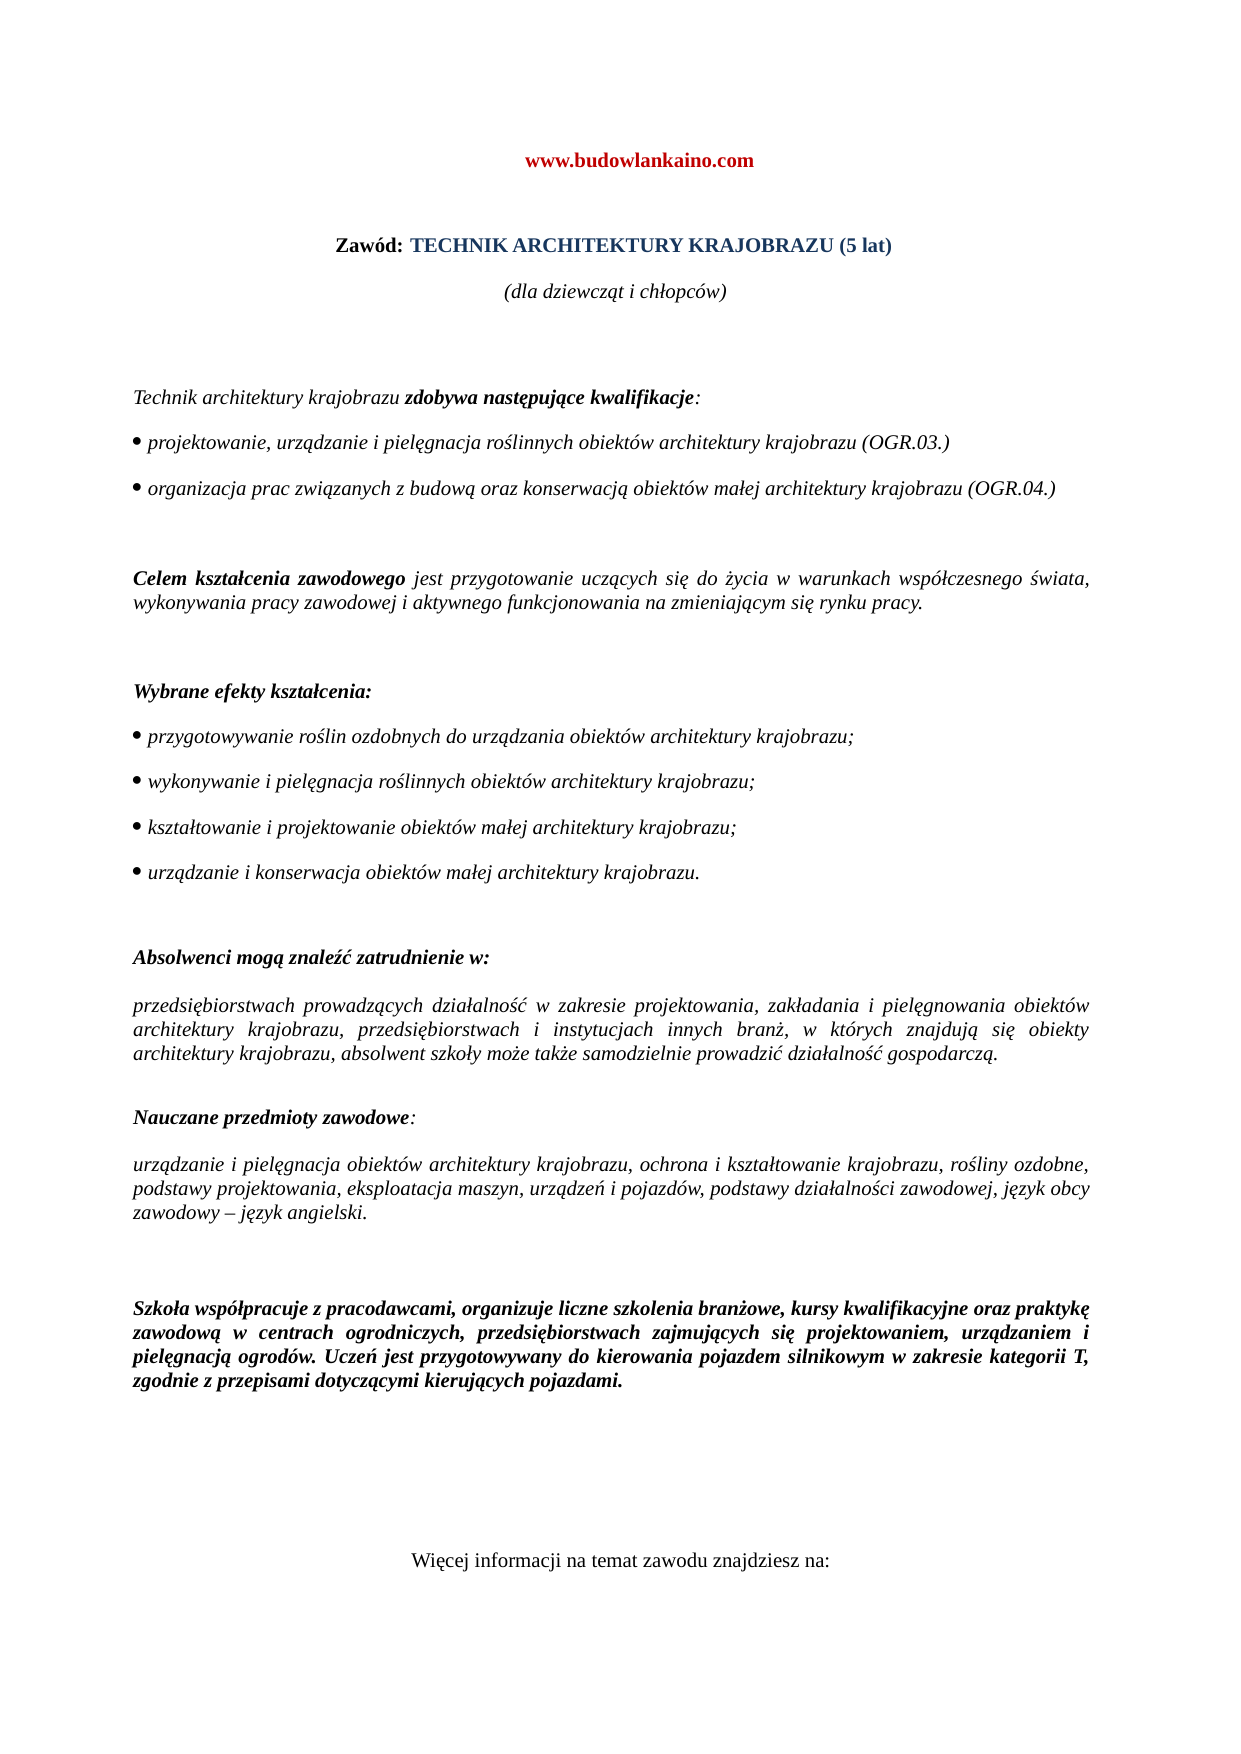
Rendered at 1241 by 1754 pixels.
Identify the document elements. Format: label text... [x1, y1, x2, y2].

text www.budowlankaino.com [186, 148, 1093, 172]
list wykonywanie i pielęgnacja roślinnych obiektów architektury krajobrazu; [133, 769, 1093, 794]
list projektowanie, urządzanie i pielęgnacja roślinnych obiektów architektury krajobrazu (OGR.03.) [133, 430, 1093, 454]
text (dla dziewcząt i chłopców) [133, 279, 1094, 303]
text Zawód: TECHNIK ARCHITEKTURY KRAJOBRAZU (5 lat) [133, 229, 1094, 258]
text Wybrane efekty kształcenia: [133, 679, 1093, 703]
list kształtowanie i projektowanie obiektów małej architektury krajobrazu; [133, 815, 1093, 839]
text Celem kształcenia zawodowego jest przygotowanie uczących się do życia w warunkach współczesnego świata, wykonywania pracy zawodowej i aktywnego funkcjonowania na zmieniającym się rynku pracy. [133, 566, 1093, 614]
list organizacja prac związanych z budową oraz konserwacją obiektów małej architektury krajobrazu (OGR.04.) [133, 475, 1093, 500]
text Absolwenci mogą znaleźć zatrudnienie w: [133, 945, 1093, 969]
text Szkoła współpracuje z pracodawcami, organizuje liczne szkolenia branżowe, kursy kwalifikacyjne oraz praktykę zawodową w centrach ogrodniczych, przedsiębiorstwach zajmujących się projektowaniem, urządzaniem i pielęgnacją ogrodów. Uczeń jest przygotowywany do kierowania pojazdem silnikowym w zakresie kategorii T, zgodnie z przepisami dotyczącymi kierujących pojazdami. [133, 1296, 1093, 1392]
text Więcej informacji na temat zawodu znajdziesz na: [149, 1547, 1093, 1572]
text Nauczane przedmioty zawodowe: [133, 1105, 1093, 1129]
list przedsiębiorstwach prowadzących działalność w zakresie projektowania, zakładania i pielęgnowania obiektów architektury krajobrazu, przedsiębiorstwach i instytucjach innych branż, w których znajdują się obiekty architektury krajobrazu, absolwent szkoły może także samodzielnie prowadzić działalność gospodarczą. [133, 992, 1093, 1065]
list urządzanie i konserwacja obiektów małej architektury krajobrazu. [133, 860, 1093, 884]
list przygotowywanie roślin ozdobnych do urządzania obiektów architektury krajobrazu; [133, 724, 1093, 749]
list urządzanie i pielęgnacja obiektów architektury krajobrazu, ochrona i kształtowanie krajobrazu, rośliny ozdobne, podstawy projektowania, eksploatacja maszyn, urządzeń i pojazdów, podstawy działalności zawodowej, język obcy zawodowy – język angielski. [133, 1152, 1093, 1224]
text Technik architektury krajobrazu zdobywa następujące kwalifikacje: [133, 385, 1093, 409]
